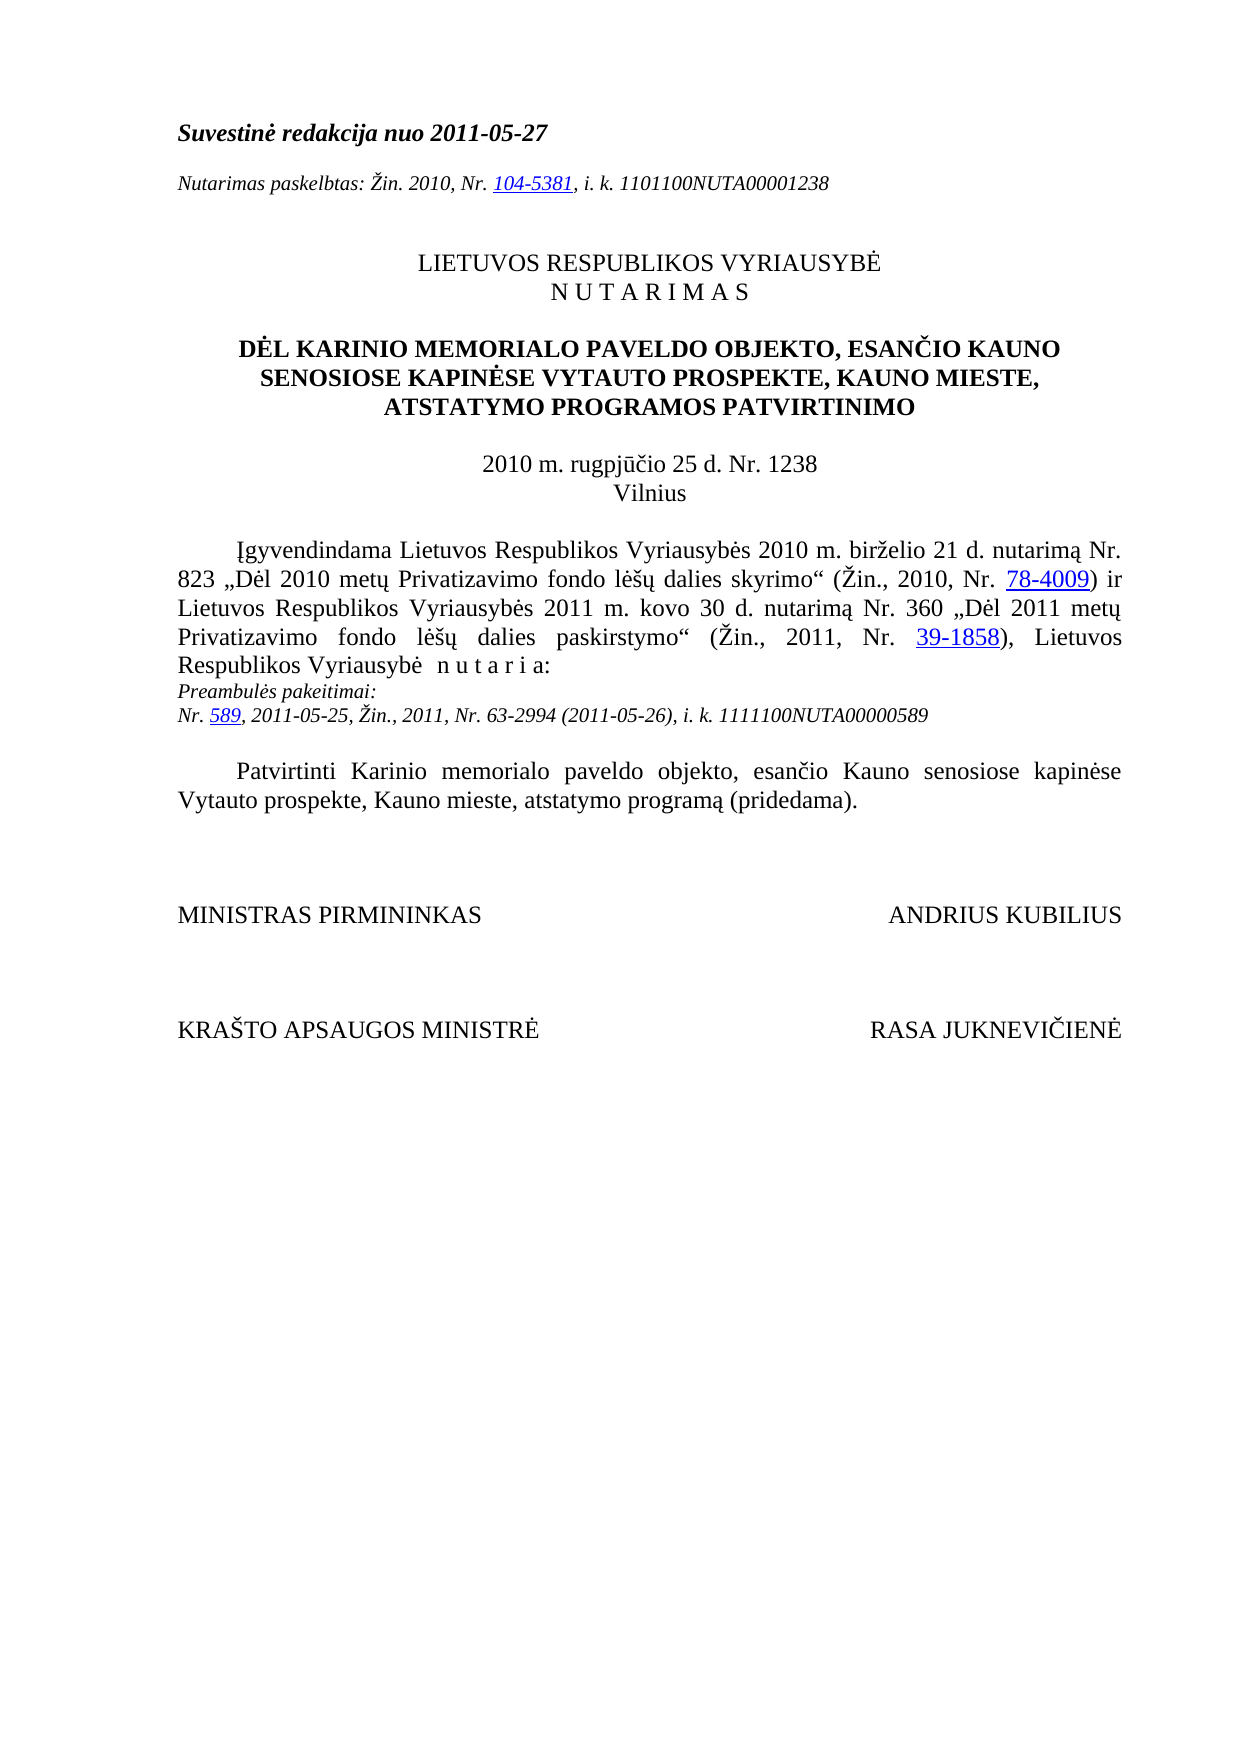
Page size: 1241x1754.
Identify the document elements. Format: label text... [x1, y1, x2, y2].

text NUTARIMAS [177, 277, 1122, 305]
text Lietuvos Respublikos Vyriausybė [177, 248, 1122, 277]
text MINISTRAS PIRMININKAS ANDRIUS KUBILIUS [177, 900, 1122, 928]
text Įgyvendindama Lietuvos Respublikos Vyriausybės 2010 m. birželio 21 d. nutarimą Nr. 823 „Dėl 2010 metų Privatizavimo fondo lėšų dalies skyrimo“ (Žin., 2010, Nr. 78-4009) ir Lietuvos Respublikos Vyriausybės 2011 m. kovo 30 d. nutarimą Nr. 360 „Dėl 2011 metų Privatizavimo fondo lėšų dalies paskirstymo“ (Žin., 2011, Nr. 39-1858), Lietuvos Respublikos Vyriausybė nutaria: [177, 535, 1122, 679]
text Nutarimas paskelbtas: Žin. 2010, Nr. 104-5381, i. k. 1101100NUTA00001238 [177, 171, 1122, 195]
text Suvestinė redakcija nuo 2011-05-27 [177, 118, 1122, 147]
text 2010 m. rugpjūčio 25 d. Nr. 1238 [177, 449, 1122, 478]
text KRAŠTO APSAUGOS MINISTRĖ RASA JUKNEVIČIENĖ [177, 1015, 1122, 1043]
text Vilnius [177, 478, 1122, 507]
text DĖL KARINIO MEMORIALO PAVELDO OBJEKTO, ESANČIO KAUNO SENOSIOSE KAPINĖSE VYTAUTO PROSPEKTE, KAUNO MIESTE, ATSTATYMO PROGRAMOS PATVIRTINIMO [177, 334, 1122, 420]
text Preambulės pakeitimai: [177, 679, 1122, 703]
text Nr. 589, 2011-05-25, Žin., 2011, Nr. 63-2994 (2011-05-26), i. k. 1111100NUTA00000589 [177, 703, 1122, 727]
text Patvirtinti Karinio memorialo paveldo objekto, esančio Kauno senosiose kapinėse Vytauto prospekte, Kauno mieste, atstatymo programą (pridedama). [177, 756, 1122, 813]
